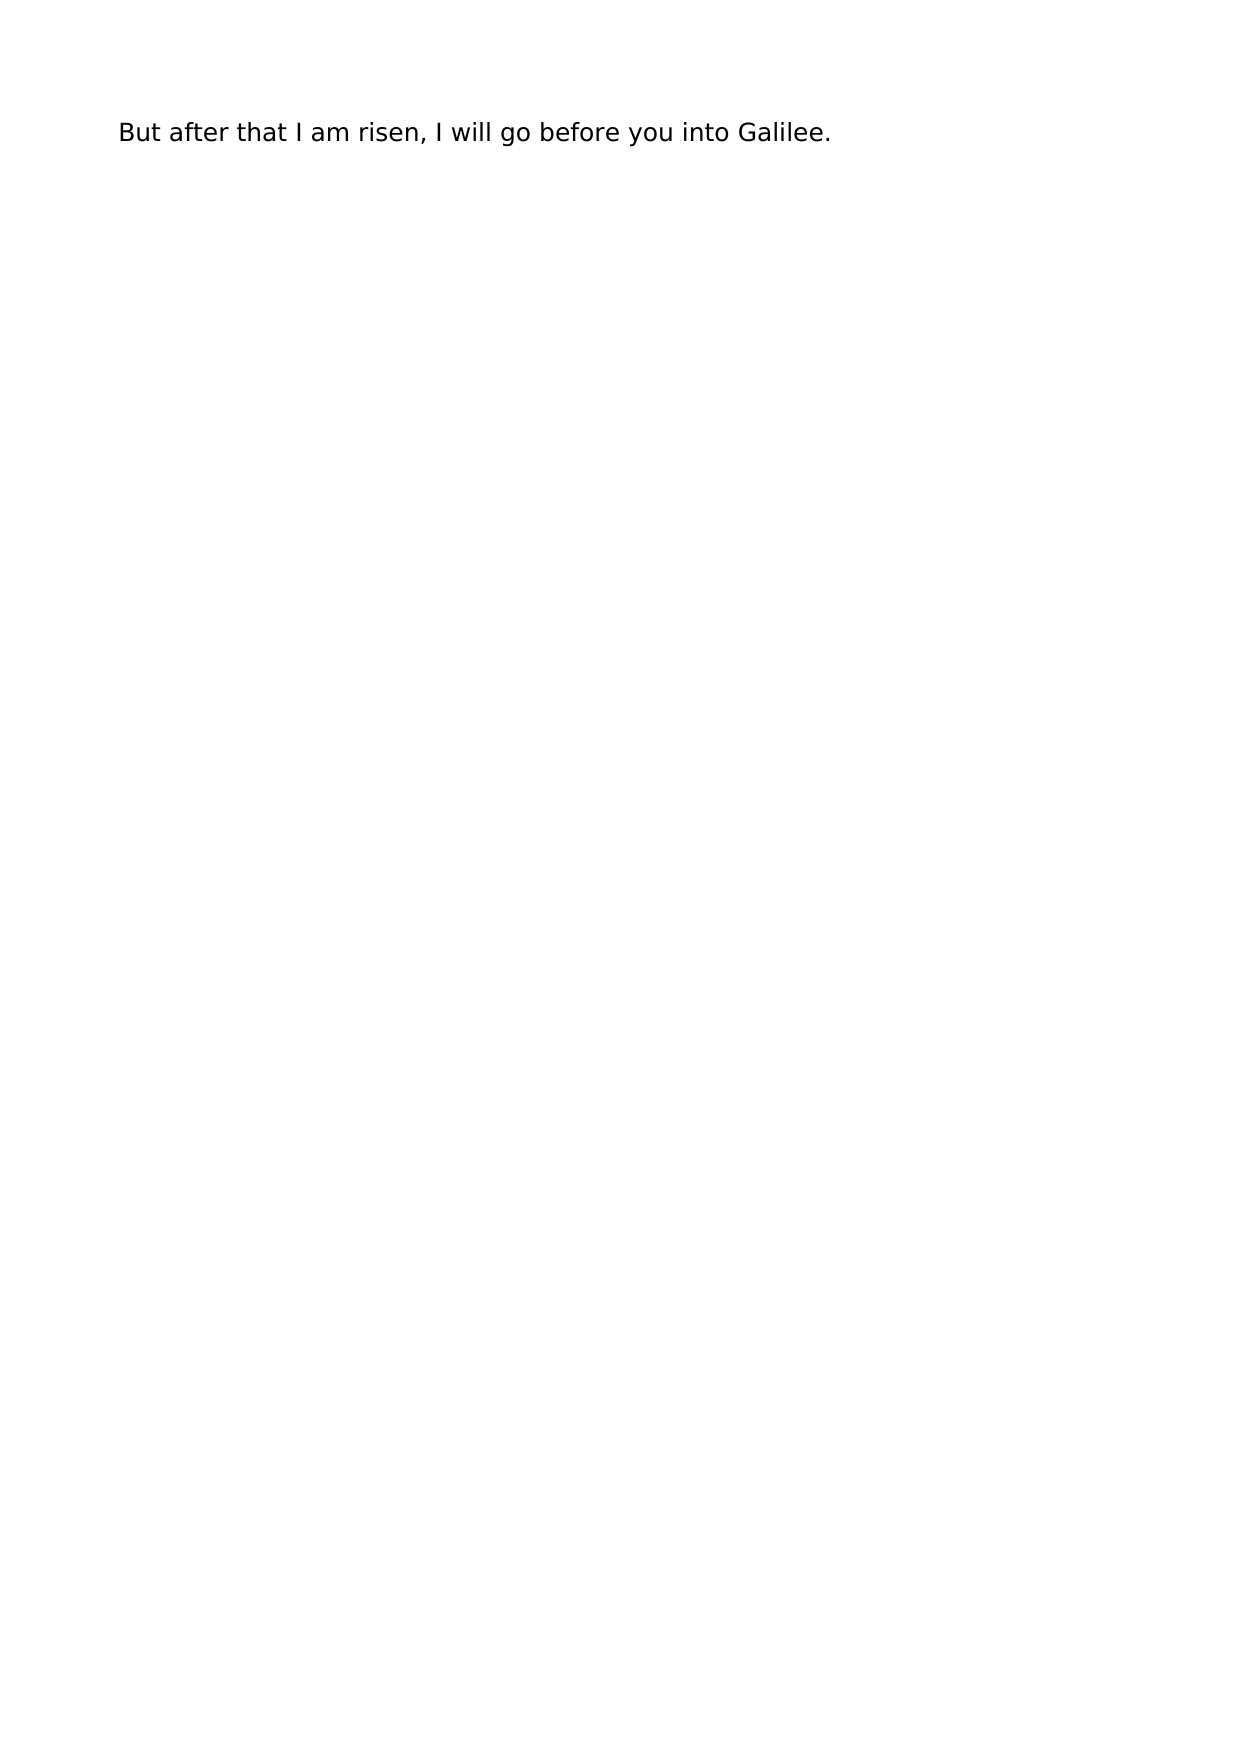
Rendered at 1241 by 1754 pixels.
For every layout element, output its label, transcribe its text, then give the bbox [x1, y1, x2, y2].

text But after that I am risen, I will go before you into Galilee. [118, 118, 1122, 147]
